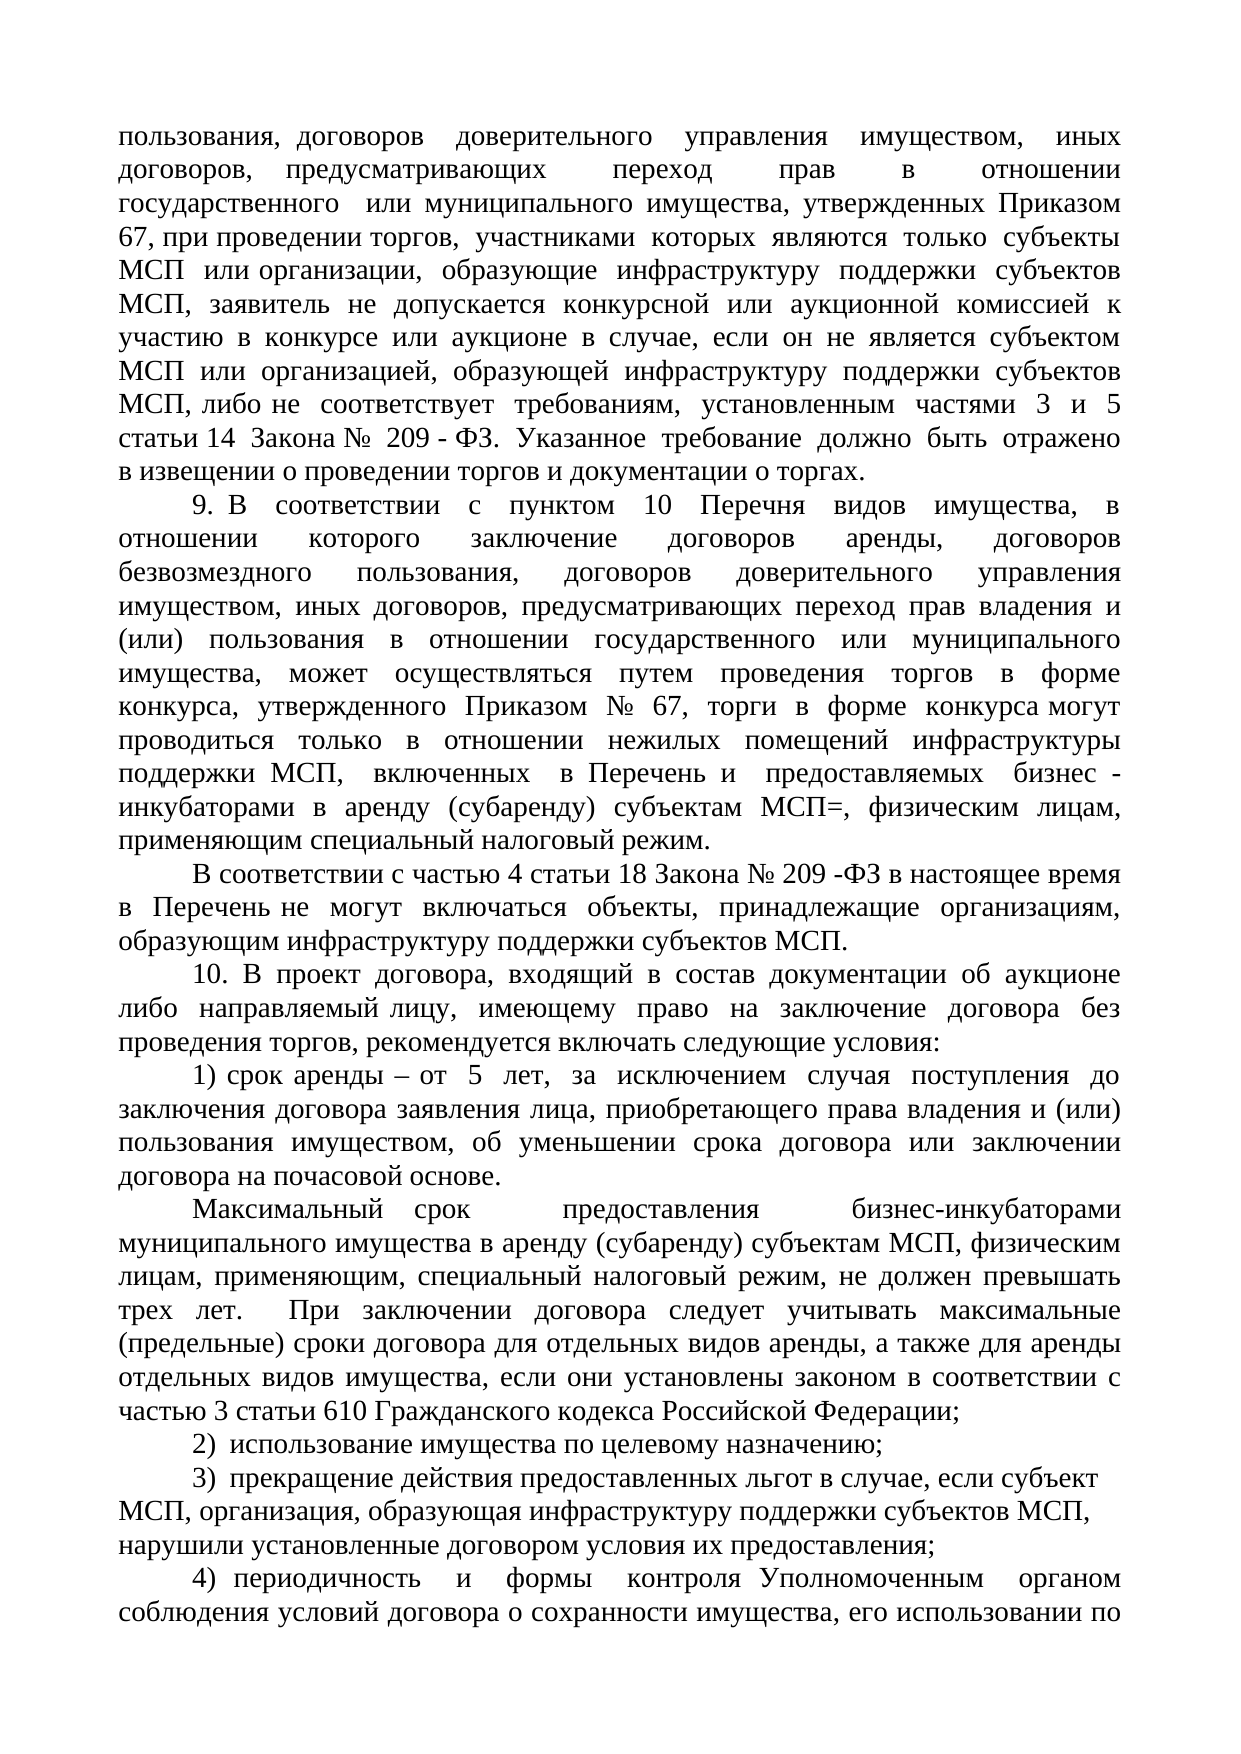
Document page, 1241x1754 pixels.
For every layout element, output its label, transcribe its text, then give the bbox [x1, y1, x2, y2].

text Максимальный срок предоставления бизнес-инкубаторами муниципального имущества в аренду (субаренду) субъектам МСП, физическим лицам, применяющим, специальный налоговый режим, не должен превышать трех лет. При заключении договора следует учитывать максимальные (предельные) сроки договора для отдельных видов аренды, а также для аренды отдельных видов имущества, если они установлены законом в соответствии с частью 3 статьи 610 Гражданского кодекса Российской Федерации; [118, 1191, 1122, 1426]
text 1) срок аренды – от 5 лет, за исключением случая поступления до заключения договора заявления лица, приобретающего права владения и (или) пользования имуществом, об уменьшении срока договора или заключении договора на почасовой основе. [118, 1057, 1122, 1191]
text нарушили установленные договором условия их предоставления; [118, 1527, 1122, 1560]
text пользования, договоров доверительного управления имуществом, иных договоров, предусматривающих переход прав в отношении государственного или муниципального имущества, утвержденных Приказом 67, при проведении торгов, участниками которых являются только субъекты МСП или организации, образующие инфраструктуру поддержки субъектов МСП, заявитель не допускается конкурсной или аукционной комиссией к участию в конкурсе или аукционе в случае, если он не является субъектом МСП или организацией, образующей инфраструктуру поддержки субъектов МСП, либо не соответствует требованиям, установленным частями 3 и 5 статьи 14 Закона № 209 - ФЗ. Указанное требование должно быть отражено в извещении о проведении торгов и документации о торгах. [118, 118, 1122, 487]
text 9. В соответствии с пунктом 10 Перечня видов имущества, в отношении которого заключение договоров аренды, договоров безвозмездного пользования, договоров доверительного управления имуществом, иных договоров, предусматривающих переход прав владения и (или) пользования в отношении государственного или муниципального имущества, может осуществляться путем проведения торгов в форме конкурса, утвержденного Приказом № 67, торги в форме конкурса могут проводиться только в отношении нежилых помещений инфраструктуры поддержки МСП, включенных в Перечень и предоставляемых бизнес -инкубаторами в аренду (субаренду) субъектам МСП=, физическим лицам, применяющим специальный налоговый режим. [118, 487, 1122, 856]
text В соответствии с частью 4 статьи 18 Закона № 209 -ФЗ в настоящее время в Перечень не могут включаться объекты, принадлежащие организациям, образующим инфраструктуру поддержки субъектов МСП. [118, 856, 1122, 957]
text 4) периодичность и формы контроля Уполномоченным органом соблюдения условий договора о сохранности имущества, его использовании по [118, 1560, 1122, 1627]
list прекращение действия предоставленных льгот в случае, если субъект [192, 1460, 1122, 1493]
list использование имущества по целевому назначению; [192, 1426, 1122, 1460]
text МСП, организация, образующая инфраструктуру поддержки субъектов МСП, [118, 1493, 1122, 1527]
text 10. В проект договора, входящий в состав документации об аукционе либо направляемый лицу, имеющему право на заключение договора без проведения торгов, рекомендуется включать следующие условия: [118, 957, 1122, 1057]
